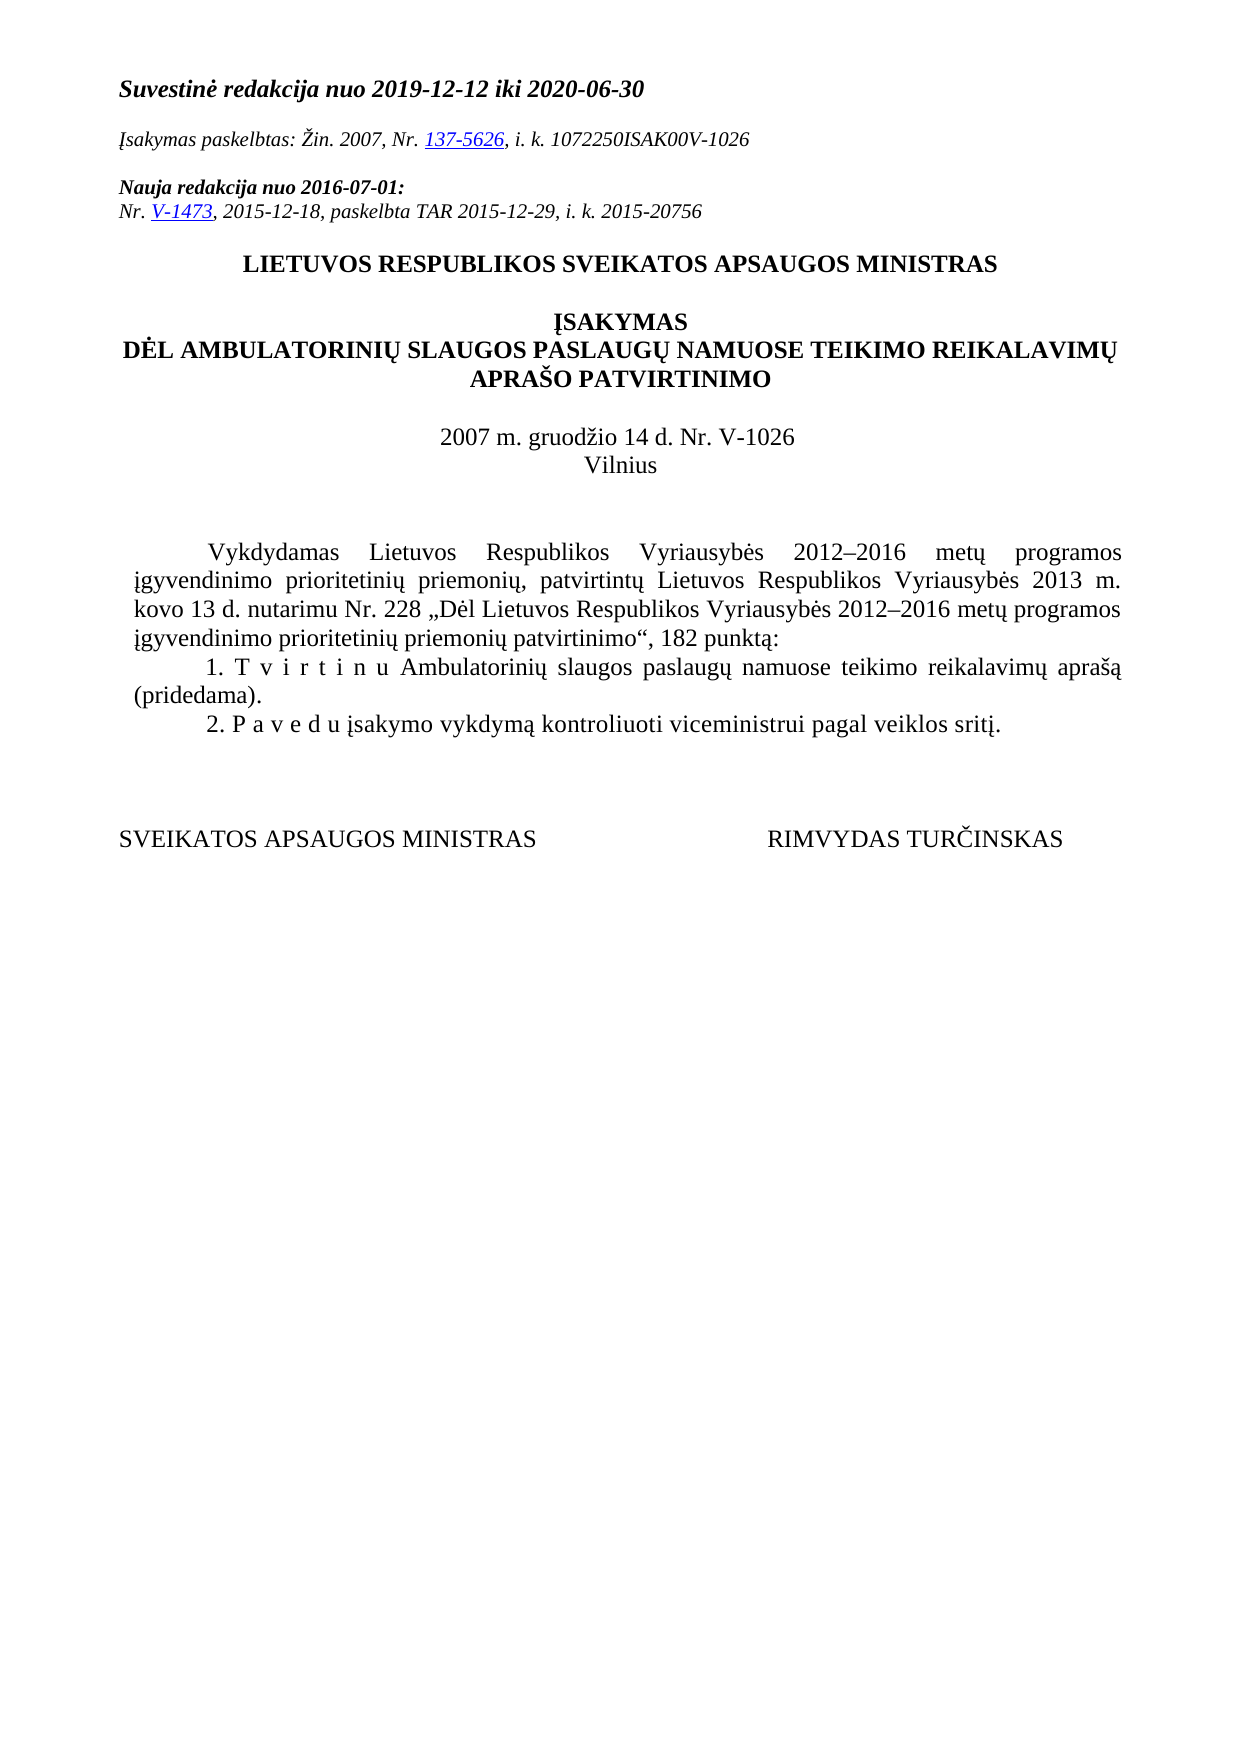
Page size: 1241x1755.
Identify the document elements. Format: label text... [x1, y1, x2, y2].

text ĮSAKYMAS [119, 307, 1122, 336]
text Įsakymas paskelbtas: Žin. 2007, Nr. 137-5626, i. k. 1072250ISAK00V-1026 [119, 127, 1122, 151]
text Suvestinė redakcija nuo 2019-12-12 iki 2020-06-30 [119, 74, 1122, 103]
text LIETUVOS RESPUBLIKOS SVEIKATOS APSAUGOS MINISTRAS [119, 249, 1122, 278]
text DĖL AMBULATORINIŲ SLAUGOS PASLAUGŲ NAMUOSE TEIKIMO REIKALAVIMŲ APRAŠO PATVIRTINIMO [119, 336, 1122, 393]
text Nauja redakcija nuo 2016-07-01: [119, 175, 1122, 199]
text 2007 m. gruodžio 14 d. Nr. V-1026 [119, 422, 1122, 451]
text Vykdydamas Lietuvos Respublikos Vyriausybės 2012–2016 metų programos įgyvendinimo prioritetinių priemonių, patvirtintų Lietuvos Respublikos Vyriausybės 2013 m. kovo 13 d. nutarimu Nr. 228 „Dėl Lietuvos Respublikos Vyriausybės 2012–2016 metų programos įgyvendinimo prioritetinių priemonių patvirtinimo“, 182 punktą: [133, 537, 1122, 652]
text Vilnius [119, 451, 1122, 479]
text 1. T v i r t i n u Ambulatorinių slaugos paslaugų namuose teikimo reikalavimų aprašą (pridedama). [133, 652, 1122, 709]
text 2. P a v e d u įsakymo vykdymą kontroliuoti viceministrui pagal veiklos sritį. [119, 709, 1122, 738]
text Nr. V-1473, 2015-12-18, paskelbta TAR 2015-12-29, i. k. 2015-20756 [119, 199, 1122, 223]
text SVEIKATOS APSAUGOS MINISTRAS RIMVYDAS TURČINSKAS [119, 824, 1122, 853]
